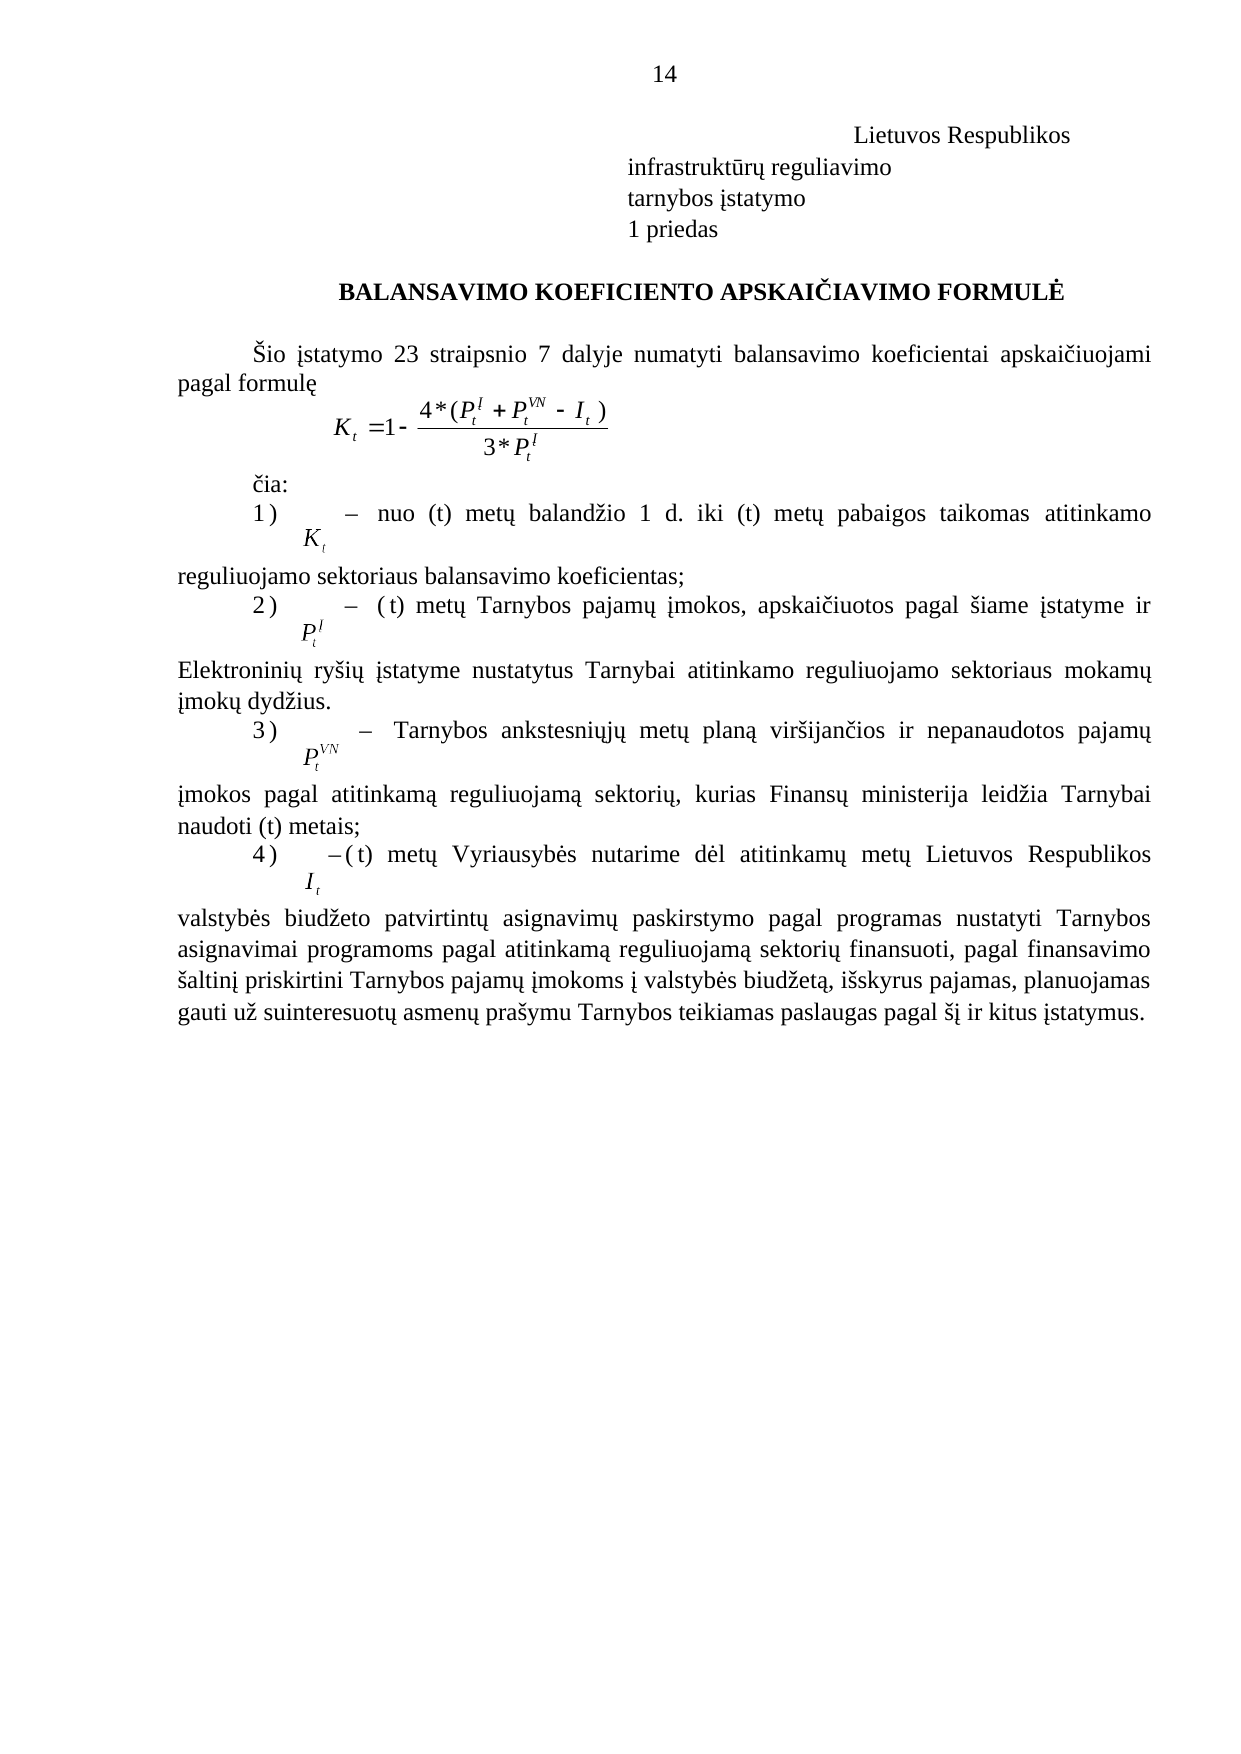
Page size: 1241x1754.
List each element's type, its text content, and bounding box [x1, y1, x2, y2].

text 4) –(t) metų Vyriausybės nutarime dėl atitinkamų metų Lietuvos Respublikos valstybės biudžeto patvirtintų asignavimų paskirstymo pagal programas nustatyti Tarnybos asignavimai programoms pagal atitinkamą reguliuojamą sektorių finansuoti, pagal finansavimo šaltinį priskirtini Tarnybos pajamų įmokoms į valstybės biudžetą, išskyrus pajamas, planuojamas gauti už suinteresuotų asmenų prašymu Tarnybos teikiamas paslaugas pagal šį ir kitus įstatymus. [177, 839, 1152, 1025]
text Šio įstatymo 23 straipsnio 7 dalyje numatyti balansavimo koeficientai apskaičiuojami pagal formulę [177, 337, 1152, 466]
text čia: [177, 466, 1152, 498]
text Lietuvos Respublikos [177, 118, 1152, 149]
text infrastruktūrų reguliavimo [177, 149, 1152, 181]
text 3) – Tarnybos ankstesniųjų metų planą viršijančios ir nepanaudotos pajamų įmokos pagal atitinkamą reguliuojamą sektorių, kurias Finansų ministerija leidžia Tarnybai naudoti (t) metais; [177, 715, 1152, 839]
text 2) – (t) metų Tarnybos pajamų įmokos, apskaičiuotos pagal šiame įstatyme ir Elektroninių ryšių įstatyme nustatytus Tarnybai atitinkamo reguliuojamo sektoriaus mokamų įmokų dydžius. [177, 590, 1152, 715]
text 1 priedas [177, 212, 1152, 243]
text BALANSAVIMO KOEFICIENTO APSKAIČIAVIMO FORMULĖ [177, 274, 1152, 306]
text tarnybos įstatymo [177, 181, 1152, 212]
text 1) – nuo (t) metų balandžio 1 d. iki (t) metų pabaigos taikomas atitinkamo reguliuojamo sektoriaus balansavimo koeficientas; [177, 498, 1152, 590]
